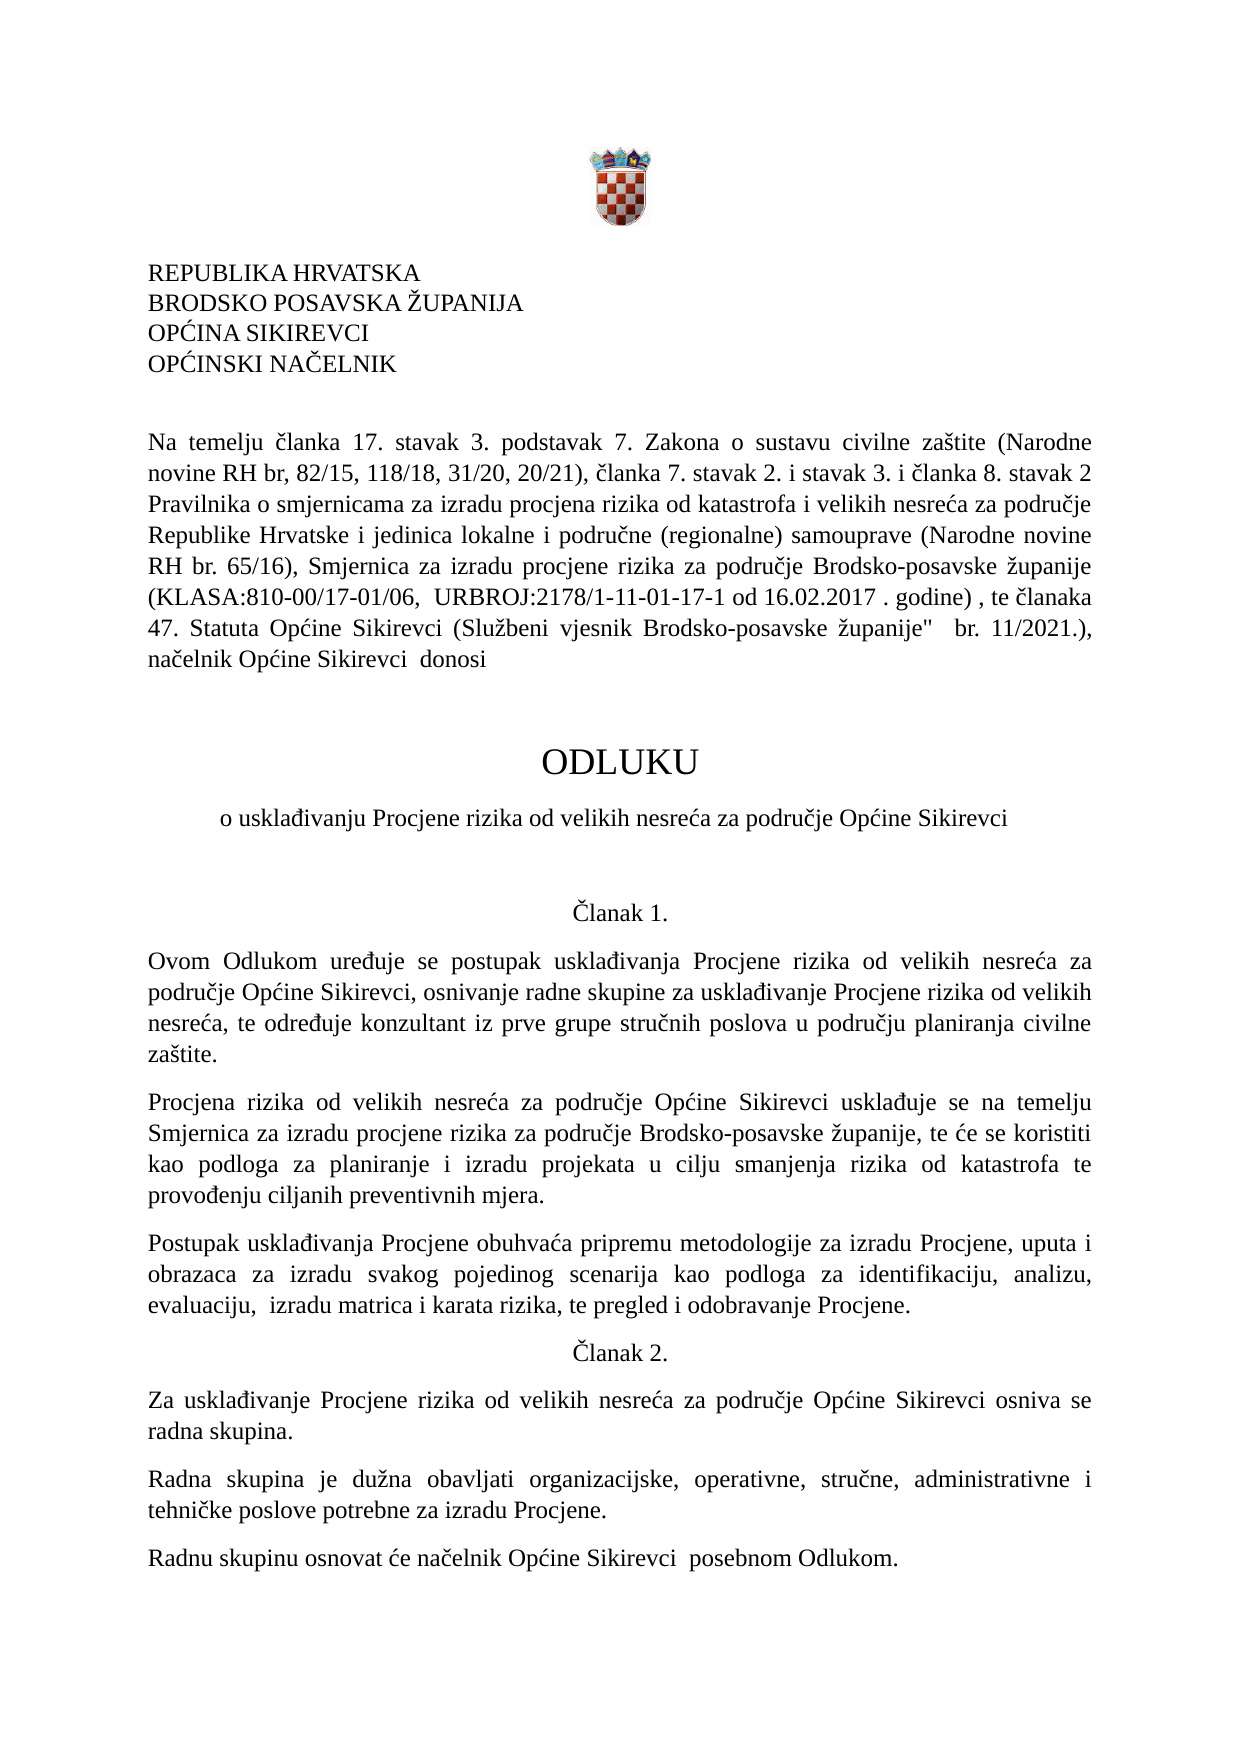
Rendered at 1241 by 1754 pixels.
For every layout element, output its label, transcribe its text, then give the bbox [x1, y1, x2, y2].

text Članak 2. [148, 1338, 1093, 1366]
text Radnu skupinu osnovat će načelnik Općine Sikirevci posebnom Odlukom. [148, 1543, 1093, 1572]
text BRODSKO POSAVSKA ŽUPANIJA [148, 288, 1093, 317]
text Na temelju članka 17. stavak 3. podstavak 7. Zakona o sustavu civilne zaštite (Narodne novine RH br, 82/15, 118/18, 31/20, 20/21), članka 7. stavak 2. i stavak 3. i članka 8. stavak 2 Pravilnika o smjernicama za izradu procjena rizika od katastrofa i velikih nesreća za područje Republike Hrvatske i jedinica lokalne i područne (regionalne) samouprave (Narodne novine RH br. 65/16), Smjernica za izradu procjene rizika za područje Brodsko-posavske županije (KLASA:810-00/17-01/06, URBROJ:2178/1-11-01-17-1 od 16.02.2017 . godine) , te članaka 47. Statuta Općine Sikirevci (Službeni vjesnik Brodsko-posavske županije" br. 11/2021.), načelnik Općine Sikirevci donosi [148, 427, 1093, 673]
text Procjena rizika od velikih nesreća za područje Općine Sikirevci usklađuje se na temelju Smjernica za izradu procjene rizika za područje Brodsko-posavske županije, te će se koristiti kao podloga za planiranje i izradu projekata u cilju smanjenja rizika od katastrofa te provođenju ciljanih preventivnih mjera. [148, 1087, 1093, 1209]
picture [589, 147, 651, 226]
text ODLUKU [148, 740, 1093, 783]
text OPĆINSKI NAČELNIK [148, 349, 1093, 378]
text OPĆINA SIKIREVCI [148, 318, 1093, 347]
text Članak 1. [148, 898, 1093, 927]
text REPUBLIKA HRVATSKA [148, 258, 1093, 286]
text Radna skupina je dužna obavljati organizacijske, operativne, stručne, administrativne i tehničke poslove potrebne za izradu Procjene. [148, 1464, 1093, 1524]
text Ovom Odlukom uređuje se postupak usklađivanja Procjene rizika od velikih nesreća za područje Općine Sikirevci, osnivanje radne skupine za usklađivanje Procjene rizika od velikih nesreća, te određuje konzultant iz prve grupe stručnih poslova u području planiranja civilne zaštite. [148, 946, 1093, 1068]
text Postupak usklađivanja Procjene obuhvaća pripremu metodologije za izradu Procjene, uputa i obrazaca za izradu svakog pojedinog scenarija kao podloga za identifikaciju, analizu, evaluaciju, izradu matrica i karata rizika, te pregled i odobravanje Procjene. [148, 1228, 1093, 1319]
text Za usklađivanje Procjene rizika od velikih nesreća za područje Općine Sikirevci osniva se radna skupina. [148, 1385, 1093, 1445]
text o usklađivanju Procjene rizika od velikih nesreća za područje Općine Sikirevci [148, 803, 1093, 832]
